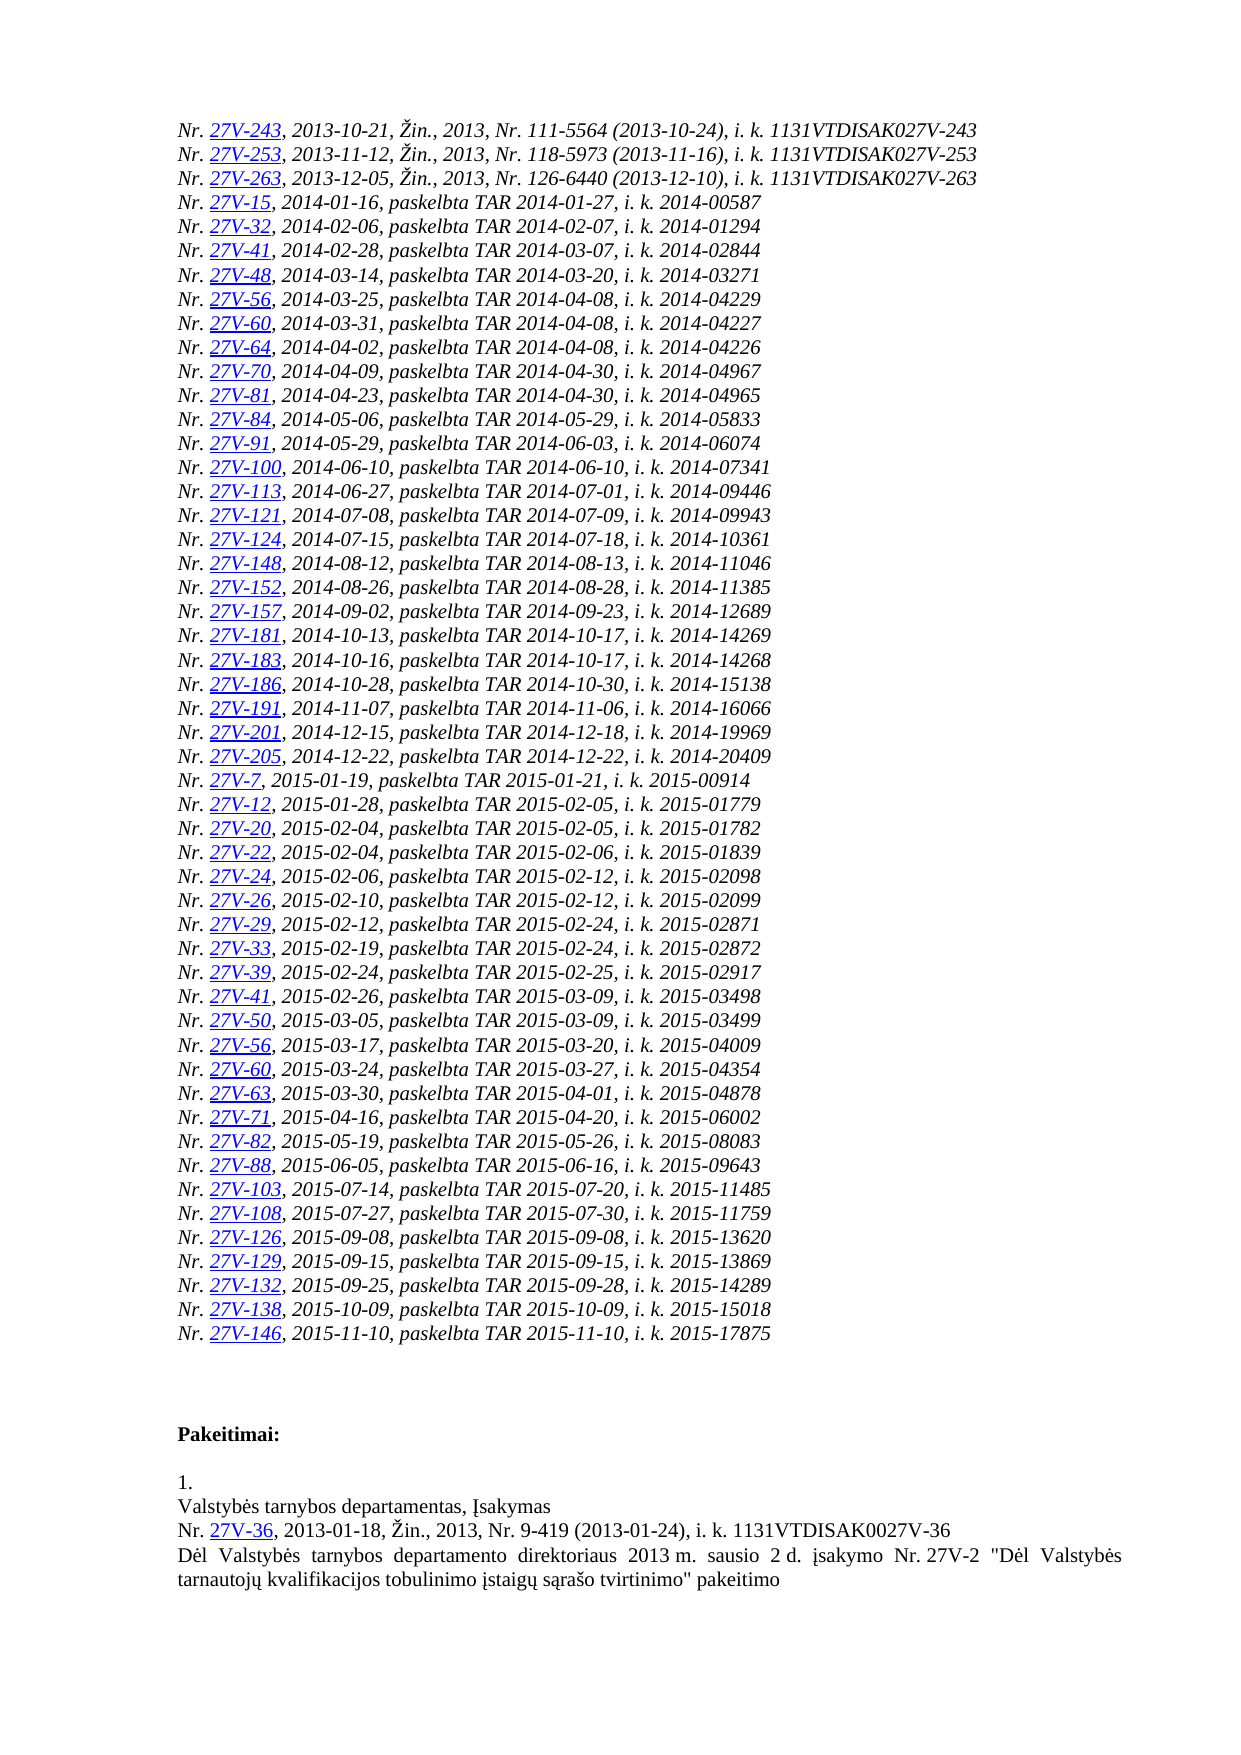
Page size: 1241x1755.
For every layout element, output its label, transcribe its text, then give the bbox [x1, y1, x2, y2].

text Nr. 27V-84, 2014-05-06, paskelbta TAR 2014-05-29, i. k. 2014-05833 [177, 407, 1122, 431]
text Nr. 27V-70, 2014-04-09, paskelbta TAR 2014-04-30, i. k. 2014-04967 [177, 359, 1122, 383]
text Nr. 27V-50, 2015-03-05, paskelbta TAR 2015-03-09, i. k. 2015-03499 [177, 1008, 1122, 1032]
text Nr. 27V-22, 2015-02-04, paskelbta TAR 2015-02-06, i. k. 2015-01839 [177, 840, 1122, 864]
text Nr. 27V-205, 2014-12-22, paskelbta TAR 2014-12-22, i. k. 2014-20409 [177, 744, 1122, 768]
text Nr. 27V-81, 2014-04-23, paskelbta TAR 2014-04-30, i. k. 2014-04965 [177, 383, 1122, 407]
text Dėl Valstybės tarnybos departamento direktoriaus 2013 m. sausio 2 d. įsakymo Nr. 27V-2 "Dėl Valstybės tarnautojų kvalifikacijos tobulinimo įstaigų sąrašo tvirtinimo" pakeitimo [177, 1542, 1122, 1591]
text Nr. 27V-82, 2015-05-19, paskelbta TAR 2015-05-26, i. k. 2015-08083 [177, 1129, 1122, 1153]
text Nr. 27V-108, 2015-07-27, paskelbta TAR 2015-07-30, i. k. 2015-11759 [177, 1201, 1122, 1225]
text Nr. 27V-201, 2014-12-15, paskelbta TAR 2014-12-18, i. k. 2014-19969 [177, 720, 1122, 744]
text Nr. 27V-39, 2015-02-24, paskelbta TAR 2015-02-25, i. k. 2015-02917 [177, 960, 1122, 984]
text Nr. 27V-32, 2014-02-06, paskelbta TAR 2014-02-07, i. k. 2014-01294 [177, 214, 1122, 238]
text Nr. 27V-183, 2014-10-16, paskelbta TAR 2014-10-17, i. k. 2014-14268 [177, 647, 1122, 672]
text Nr. 27V-48, 2014-03-14, paskelbta TAR 2014-03-20, i. k. 2014-03271 [177, 262, 1122, 287]
text Nr. 27V-103, 2015-07-14, paskelbta TAR 2015-07-20, i. k. 2015-11485 [177, 1177, 1122, 1201]
text Nr. 27V-243, 2013-10-21, Žin., 2013, Nr. 111-5564 (2013-10-24), i. k. 1131VTDISAK027V-243 [177, 118, 1122, 142]
text Nr. 27V-26, 2015-02-10, paskelbta TAR 2015-02-12, i. k. 2015-02099 [177, 888, 1122, 912]
text Nr. 27V-41, 2015-02-26, paskelbta TAR 2015-03-09, i. k. 2015-03498 [177, 984, 1122, 1008]
text Nr. 27V-88, 2015-06-05, paskelbta TAR 2015-06-16, i. k. 2015-09643 [177, 1153, 1122, 1177]
text Nr. 27V-60, 2015-03-24, paskelbta TAR 2015-03-27, i. k. 2015-04354 [177, 1057, 1122, 1081]
text Nr. 27V-148, 2014-08-12, paskelbta TAR 2014-08-13, i. k. 2014-11046 [177, 551, 1122, 575]
text Valstybės tarnybos departamentas, Įsakymas [177, 1494, 1122, 1518]
text Nr. 27V-124, 2014-07-15, paskelbta TAR 2014-07-18, i. k. 2014-10361 [177, 527, 1122, 551]
text Nr. 27V-63, 2015-03-30, paskelbta TAR 2015-04-01, i. k. 2015-04878 [177, 1081, 1122, 1105]
text Nr. 27V-56, 2014-03-25, paskelbta TAR 2014-04-08, i. k. 2014-04229 [177, 287, 1122, 311]
text Nr. 27V-36, 2013-01-18, Žin., 2013, Nr. 9-419 (2013-01-24), i. k. 1131VTDISAK0027V-36 [177, 1518, 1122, 1542]
text Nr. 27V-191, 2014-11-07, paskelbta TAR 2014-11-06, i. k. 2014-16066 [177, 696, 1122, 720]
text Nr. 27V-113, 2014-06-27, paskelbta TAR 2014-07-01, i. k. 2014-09446 [177, 479, 1122, 503]
text Nr. 27V-15, 2014-01-16, paskelbta TAR 2014-01-27, i. k. 2014-00587 [177, 190, 1122, 214]
text Nr. 27V-129, 2015-09-15, paskelbta TAR 2015-09-15, i. k. 2015-13869 [177, 1249, 1122, 1273]
text Nr. 27V-60, 2014-03-31, paskelbta TAR 2014-04-08, i. k. 2014-04227 [177, 311, 1122, 335]
text Nr. 27V-157, 2014-09-02, paskelbta TAR 2014-09-23, i. k. 2014-12689 [177, 599, 1122, 623]
text Nr. 27V-146, 2015-11-10, paskelbta TAR 2015-11-10, i. k. 2015-17875 [177, 1321, 1122, 1345]
text Nr. 27V-71, 2015-04-16, paskelbta TAR 2015-04-20, i. k. 2015-06002 [177, 1105, 1122, 1129]
text Nr. 27V-263, 2013-12-05, Žin., 2013, Nr. 126-6440 (2013-12-10), i. k. 1131VTDISAK027V-263 [177, 166, 1122, 190]
text Nr. 27V-253, 2013-11-12, Žin., 2013, Nr. 118-5973 (2013-11-16), i. k. 1131VTDISAK027V-253 [177, 142, 1122, 166]
text Nr. 27V-100, 2014-06-10, paskelbta TAR 2014-06-10, i. k. 2014-07341 [177, 455, 1122, 479]
text Nr. 27V-64, 2014-04-02, paskelbta TAR 2014-04-08, i. k. 2014-04226 [177, 335, 1122, 359]
text Nr. 27V-41, 2014-02-28, paskelbta TAR 2014-03-07, i. k. 2014-02844 [177, 238, 1122, 262]
text Nr. 27V-138, 2015-10-09, paskelbta TAR 2015-10-09, i. k. 2015-15018 [177, 1297, 1122, 1321]
text Nr. 27V-12, 2015-01-28, paskelbta TAR 2015-02-05, i. k. 2015-01779 [177, 792, 1122, 816]
text Nr. 27V-29, 2015-02-12, paskelbta TAR 2015-02-24, i. k. 2015-02871 [177, 912, 1122, 936]
text Nr. 27V-186, 2014-10-28, paskelbta TAR 2014-10-30, i. k. 2014-15138 [177, 672, 1122, 696]
text Nr. 27V-152, 2014-08-26, paskelbta TAR 2014-08-28, i. k. 2014-11385 [177, 575, 1122, 599]
text Nr. 27V-33, 2015-02-19, paskelbta TAR 2015-02-24, i. k. 2015-02872 [177, 936, 1122, 960]
text 1. [177, 1470, 1122, 1494]
text Nr. 27V-56, 2015-03-17, paskelbta TAR 2015-03-20, i. k. 2015-04009 [177, 1032, 1122, 1057]
text Nr. 27V-91, 2014-05-29, paskelbta TAR 2014-06-03, i. k. 2014-06074 [177, 431, 1122, 455]
text Nr. 27V-24, 2015-02-06, paskelbta TAR 2015-02-12, i. k. 2015-02098 [177, 864, 1122, 888]
text Nr. 27V-181, 2014-10-13, paskelbta TAR 2014-10-17, i. k. 2014-14269 [177, 623, 1122, 647]
text Nr. 27V-7, 2015-01-19, paskelbta TAR 2015-01-21, i. k. 2015-00914 [177, 768, 1122, 792]
text Nr. 27V-132, 2015-09-25, paskelbta TAR 2015-09-28, i. k. 2015-14289 [177, 1273, 1122, 1297]
text Nr. 27V-121, 2014-07-08, paskelbta TAR 2014-07-09, i. k. 2014-09943 [177, 503, 1122, 527]
text Nr. 27V-20, 2015-02-04, paskelbta TAR 2015-02-05, i. k. 2015-01782 [177, 816, 1122, 840]
text Pakeitimai: [177, 1422, 1122, 1446]
text Nr. 27V-126, 2015-09-08, paskelbta TAR 2015-09-08, i. k. 2015-13620 [177, 1225, 1122, 1249]
